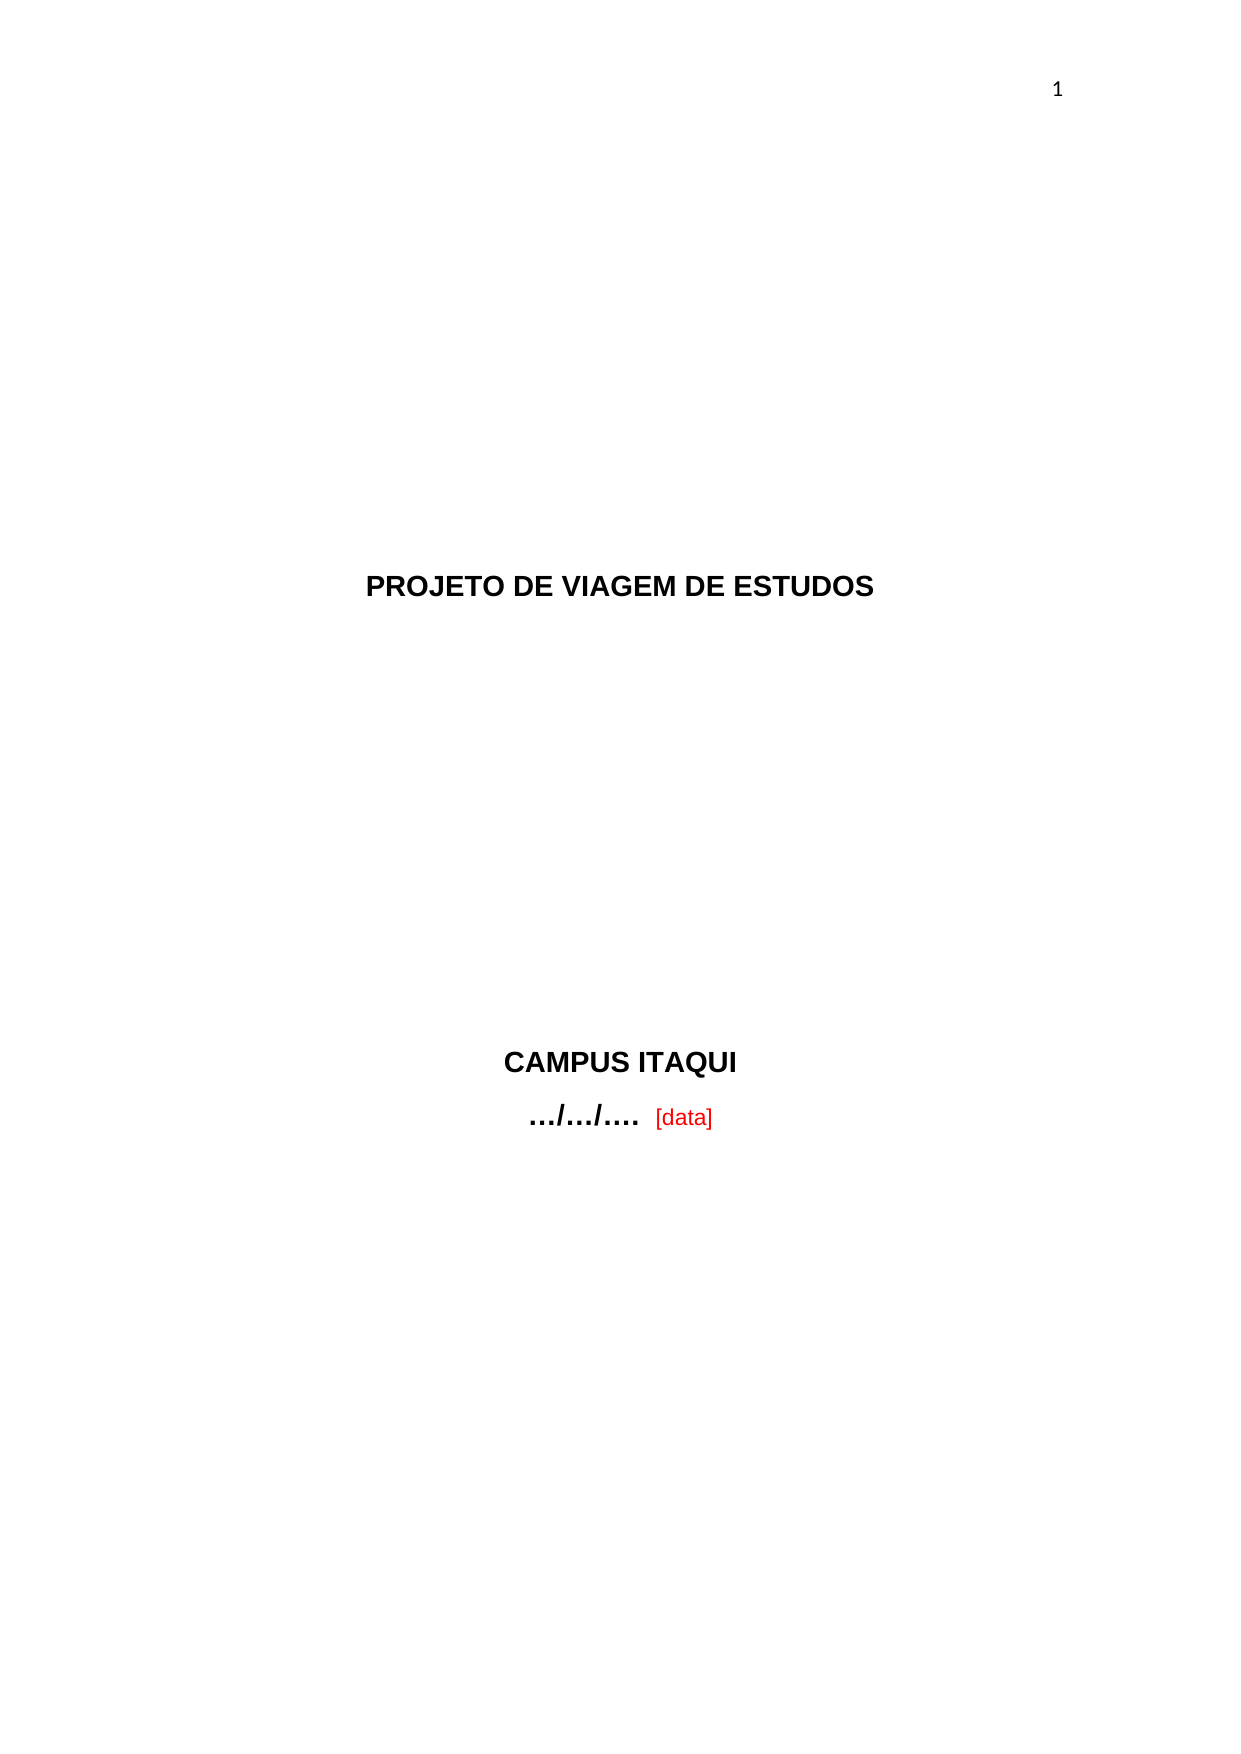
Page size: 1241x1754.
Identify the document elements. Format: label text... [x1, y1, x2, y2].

text PROJETO DE VIAGEM DE ESTUDOS [177, 569, 1063, 603]
text …/…/…. [data] [177, 1098, 1063, 1131]
text CAMPUS ITAQUI [177, 1045, 1063, 1078]
